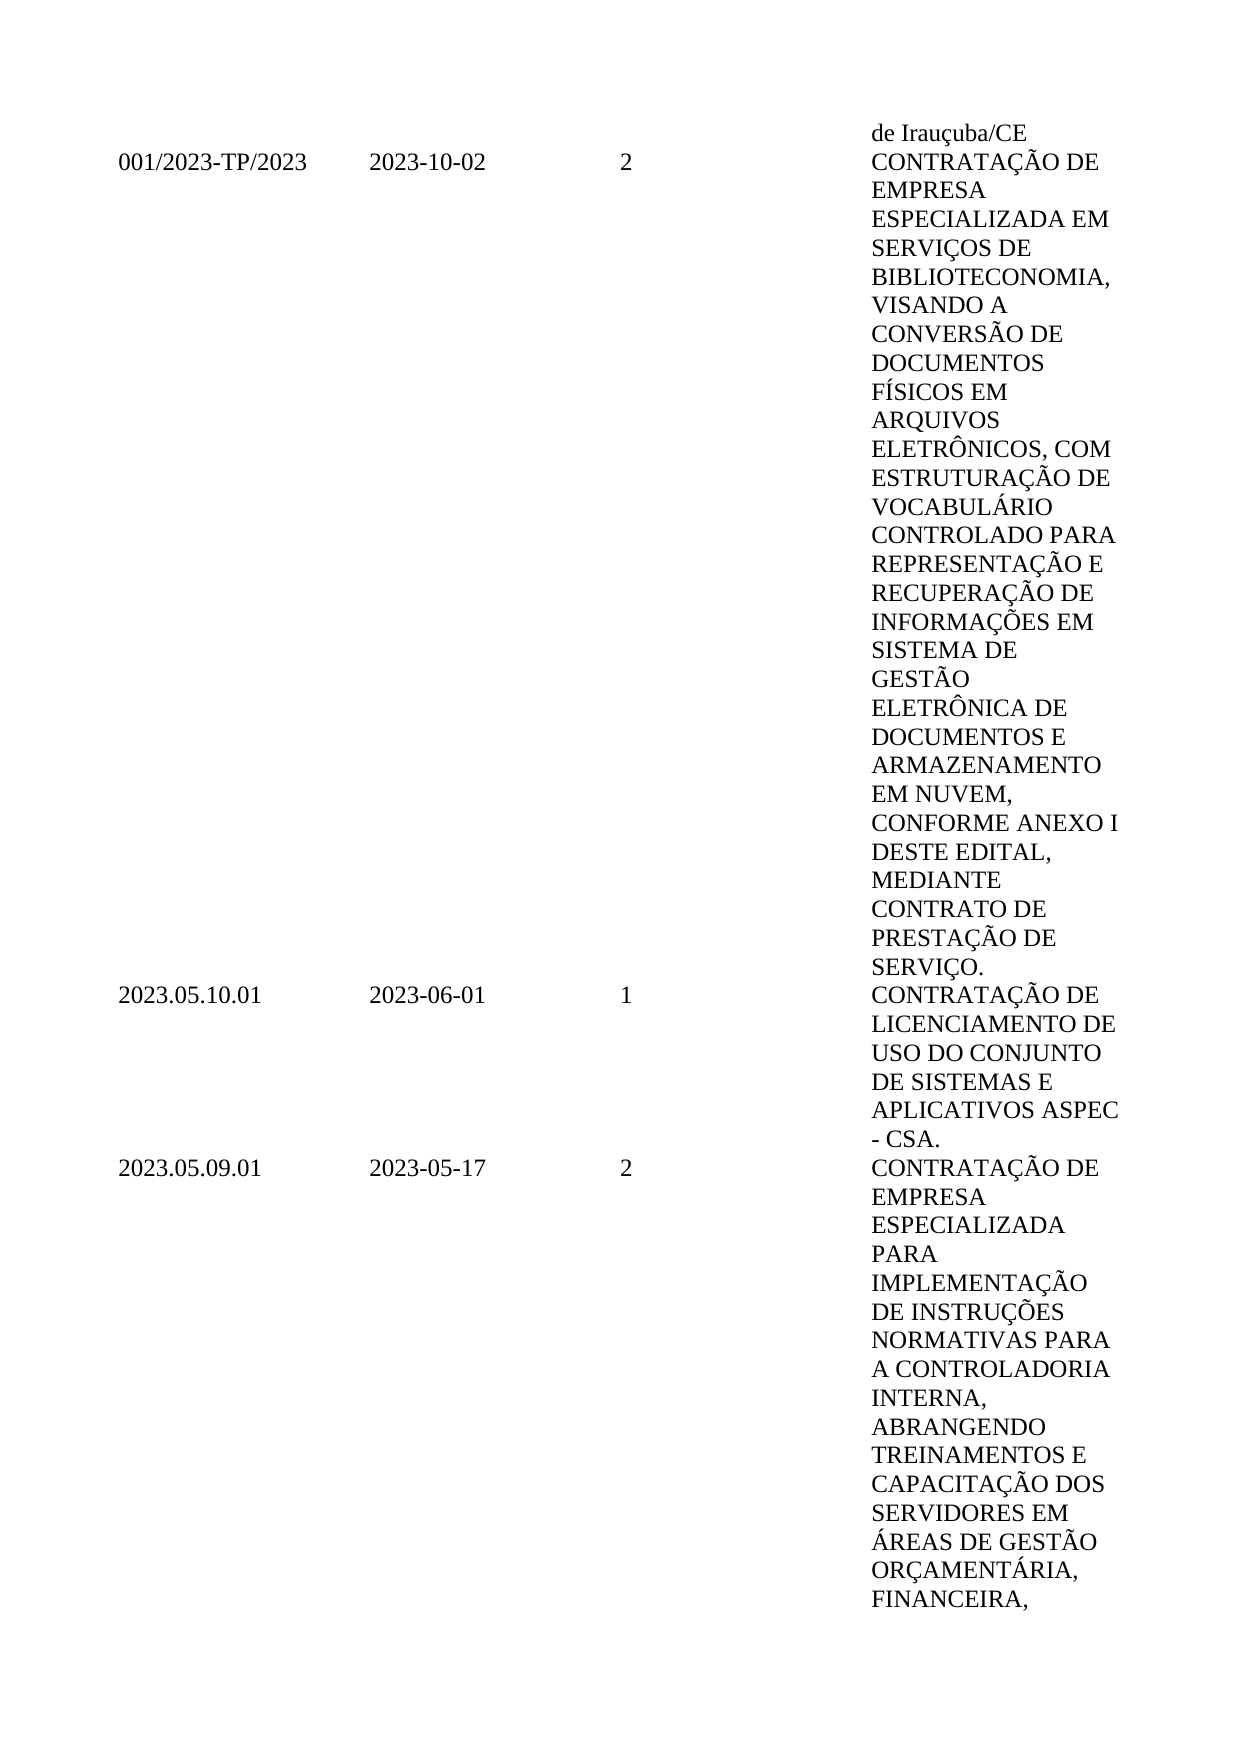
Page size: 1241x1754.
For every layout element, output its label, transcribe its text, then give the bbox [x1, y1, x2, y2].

table_cell CONTRATAÇÃO DE EMPRESA ESPECIALIZADA EM SERVIÇOS DE BIBLIOTECONOMIA, VISANDO A CONVERSÃO DE DOCUMENTOS FÍSICOS EM ARQUIVOS ELETRÔNICOS, COM ESTRUTURAÇÃO DE VOCABULÁRIO CONTROLADO PARA REPRESENTAÇÃO E RECUPERAÇÃO DE INFORMAÇÕES EM SISTEMA DE GESTÃO ELETRÔNICA DE DOCUMENTOS E ARMAZENAMENTO EM NUVEM, CONFORME ANEXO I DESTE EDITAL, MEDIANTE CONTRATO DE PRESTAÇÃO DE SERVIÇO. [871, 147, 1122, 981]
table_cell 2 [620, 1153, 871, 1613]
table_cell [620, 118, 871, 147]
table_cell 2023.05.09.01 [118, 1153, 369, 1613]
table_cell 001/2023-TP/2023 [118, 147, 369, 981]
table_cell 1 [620, 981, 871, 1153]
table_cell de Irauçuba/CE [871, 118, 1122, 147]
table_cell 2023-06-01 [369, 981, 620, 1153]
table_cell 2 [620, 147, 871, 981]
table_cell 2023.05.10.01 [118, 981, 369, 1153]
table_cell [118, 118, 369, 147]
table_cell 2023-10-02 [369, 147, 620, 981]
table_cell CONTRATAÇÃO DE LICENCIAMENTO DE USO DO CONJUNTO DE SISTEMAS E APLICATIVOS ASPEC - CSA. [871, 981, 1122, 1153]
table_cell CONTRATAÇÃO DE EMPRESA ESPECIALIZADA PARA IMPLEMENTAÇÃO DE INSTRUÇÕES NORMATIVAS PARA A CONTROLADORIA INTERNA, ABRANGENDO TREINAMENTOS E CAPACITAÇÃO DOS SERVIDORES EM ÁREAS DE GESTÃO ORÇAMENTÁRIA, FINANCEIRA, [871, 1153, 1122, 1613]
table_cell 2023-05-17 [369, 1153, 620, 1613]
table_cell [369, 118, 620, 147]
